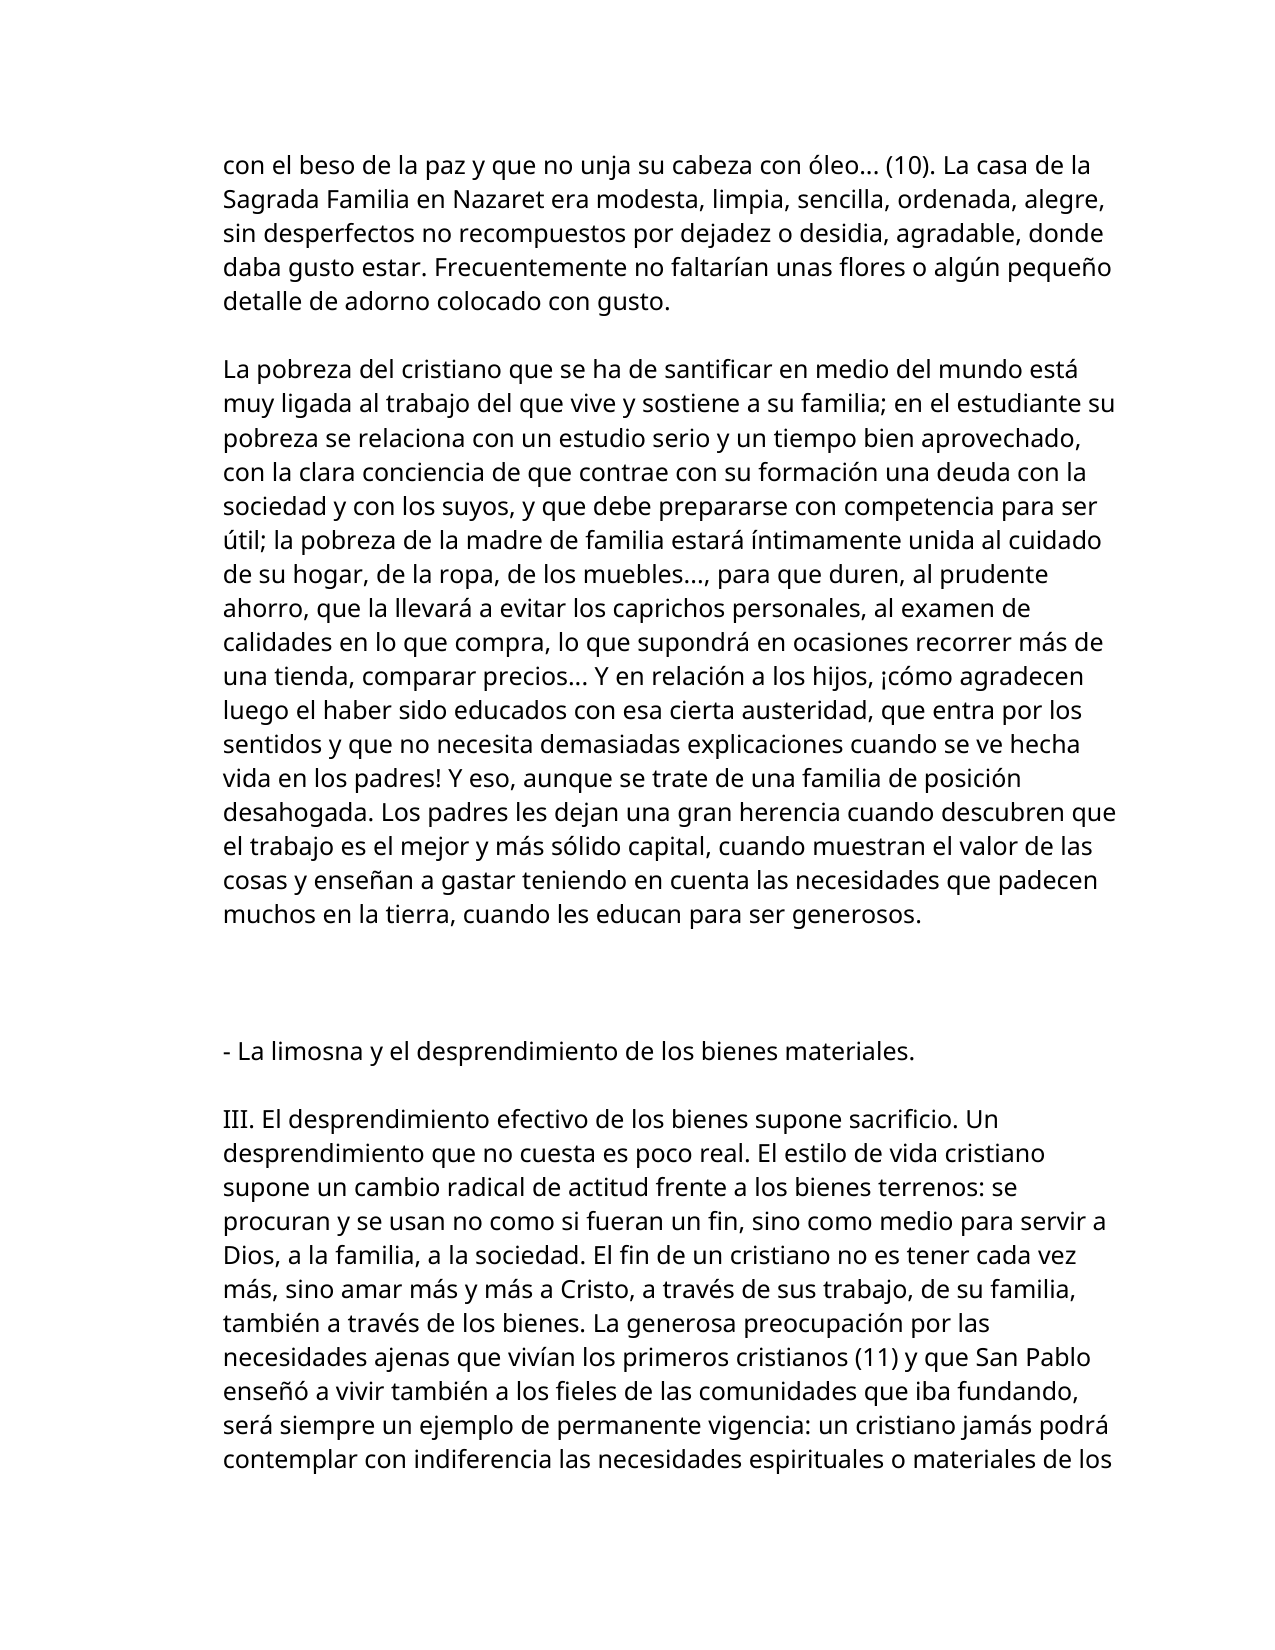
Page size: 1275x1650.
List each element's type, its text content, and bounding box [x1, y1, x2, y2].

list - La limosna y el desprendimiento de los bienes materiales. [223, 1033, 1127, 1067]
list La pobreza del cristiano que se ha de santificar en medio del mundo está muy ligada al trabajo del que vive y sostiene a su familia; en el estudiante su pobreza se relaciona con un estudio serio y un tiempo bien aprovechado, con la clara conciencia de que contrae con su formación una deuda con la sociedad y con los suyos, y que debe prepararse con competencia para ser útil; la pobreza de la madre de familia estará íntimamente unida al cuidado de su hogar, de la ropa, de los muebles..., para que duren, al prudente ahorro, que la llevará a evitar los caprichos personales, al examen de calidades en lo que compra, lo que supondrá en ocasiones recorrer más de una tienda, comparar precios... Y en relación a los hijos, ¡cómo agradecen luego el haber sido educados con esa cierta austeridad, que entra por los sentidos y que no necesita demasiadas explicaciones cuando se ve hecha vida en los padres! Y eso, aunque se trate de una familia de posición desahogada. Los padres les dejan una gran herencia cuando descubren que el trabajo es el mejor y más sólido capital, cuando muestran el valor de las cosas y enseñan a gastar teniendo en cuenta las necesidades que padecen muchos en la tierra, cuando les educan para ser generosos. [223, 352, 1127, 931]
list III. El desprendimiento efectivo de los bienes supone sacrificio. Un desprendimiento que no cuesta es poco real. El estilo de vida cristiano supone un cambio radical de actitud frente a los bienes terrenos: se procuran y se usan no como si fueran un fin, sino como medio para servir a Dios, a la familia, a la sociedad. El fin de un cristiano no es tener cada vez más, sino amar más y más a Cristo, a través de sus trabajo, de su familia, también a través de los bienes. La generosa preocupación por las necesidades ajenas que vivían los primeros cristianos (11) y que San Pablo enseñó a vivir también a los fieles de las comunidades que iba fundando, será siempre un ejemplo de permanente vigencia: un cristiano jamás podrá contemplar con indiferencia las necesidades espirituales o materiales de los [223, 1101, 1127, 1476]
list con el beso de la paz y que no unja su cabeza con óleo... (10). La casa de la Sagrada Familia en Nazaret era modesta, limpia, sencilla, ordenada, alegre, sin desperfectos no recompuestos por dejadez o desidia, agradable, donde daba gusto estar. Frecuentemente no faltarían unas flores o algún pequeño detalle de adorno colocado con gusto. [223, 148, 1127, 318]
